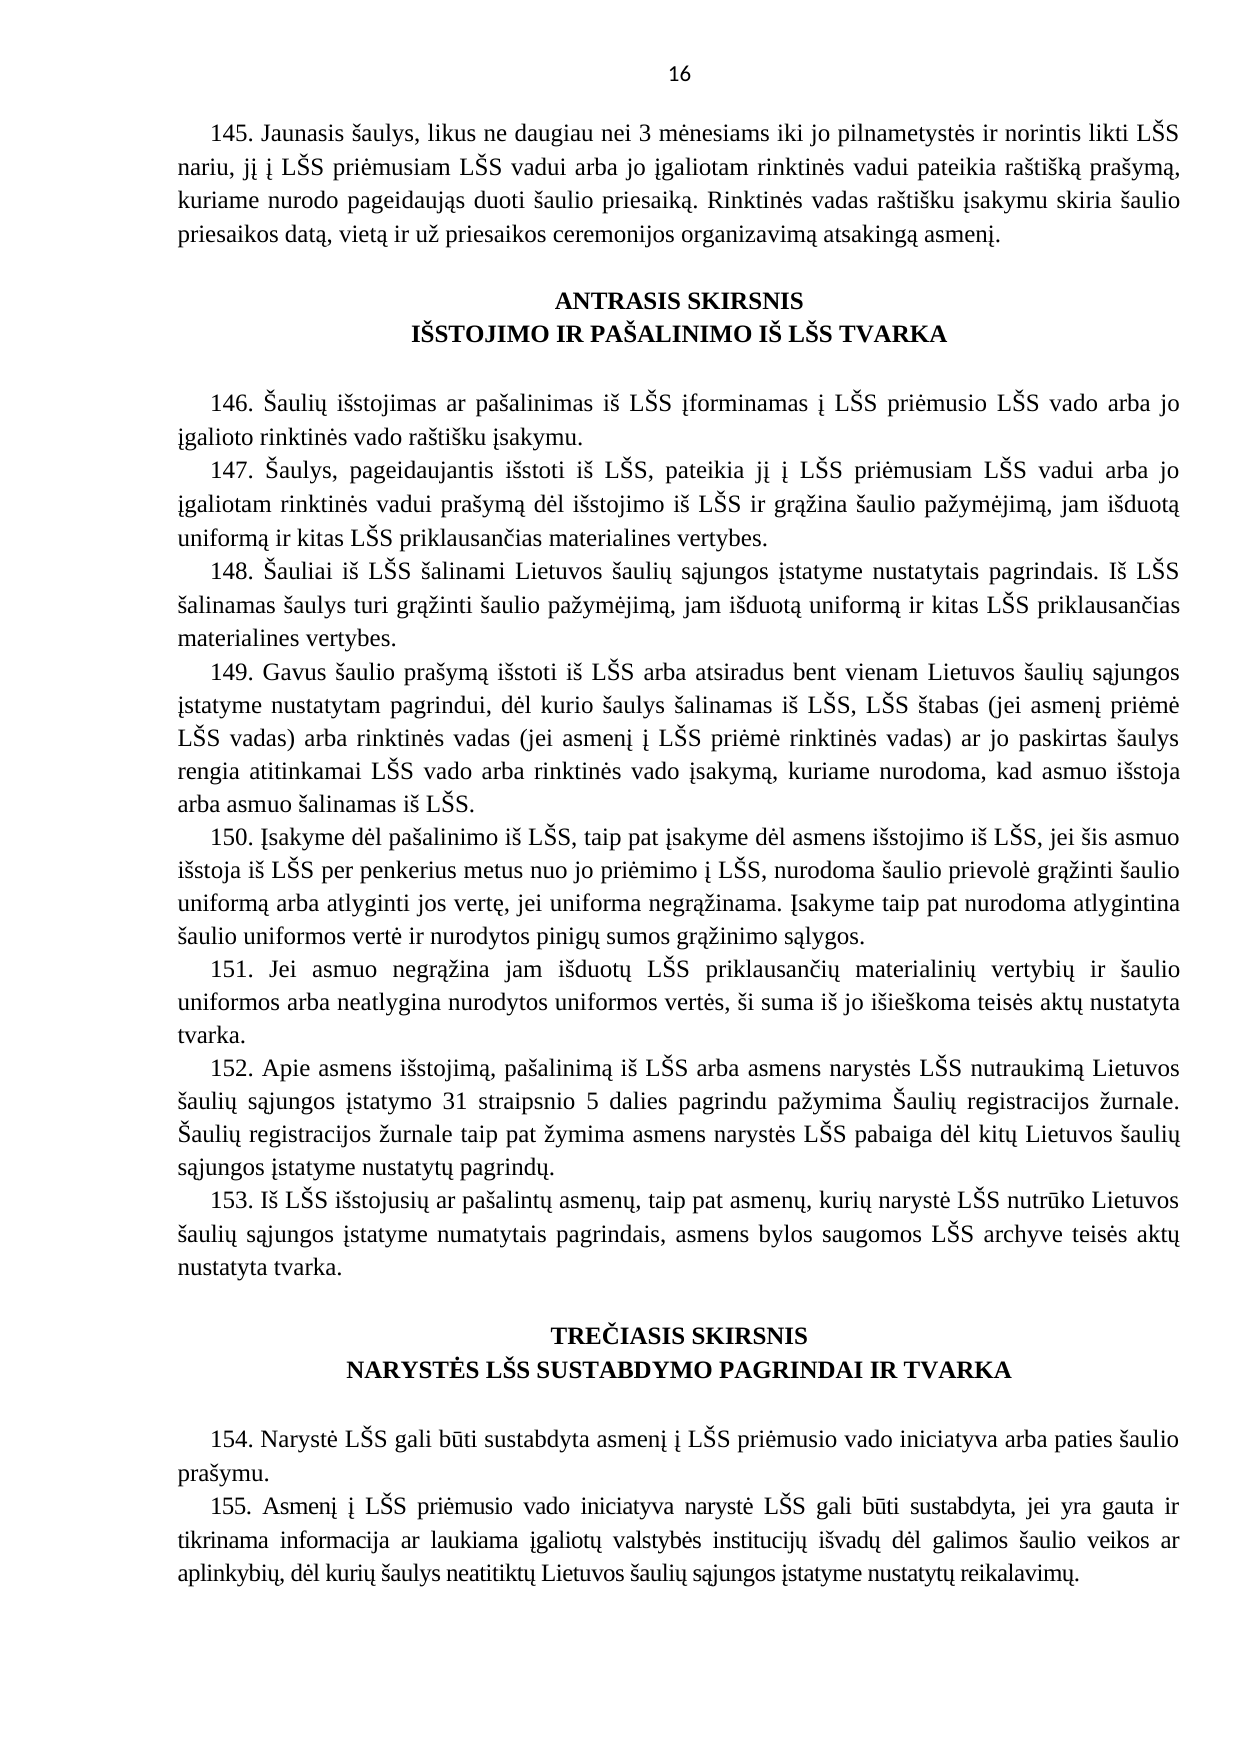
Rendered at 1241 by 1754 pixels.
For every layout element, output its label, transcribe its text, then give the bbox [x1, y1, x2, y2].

text TREČIASIS SKIRSNIS [177, 1321, 1181, 1350]
text 154. Narystė LŠS gali būti sustabdyta asmenį į LŠS priėmusio vado iniciatyva arba paties šaulio prašymu. [177, 1424, 1181, 1486]
text 146. Šaulių išstojimas ar pašalinimas iš LŠS įforminamas į LŠS priėmusio LŠS vado arba jo įgalioto rinktinės vado raštišku įsakymu. [177, 388, 1181, 451]
text 150. Įsakyme dėl pašalinimo iš LŠS, taip pat įsakyme dėl asmens išstojimo iš LŠS, jei šis asmuo išstoja iš LŠS per penkerius metus nuo jo priėmimo į LŠS, nurodoma šaulio prievolė grąžinti šaulio uniformą arba atlyginti jos vertę, jei uniforma negrąžinama. Įsakyme taip pat nurodoma atlygintina šaulio uniformos vertė ir nurodytos pinigų sumos grąžinimo sąlygos. [177, 822, 1181, 950]
text ANTRASIS SKIRSNIS [177, 286, 1181, 314]
text 151. Jei asmuo negrąžina jam išduotų LŠS priklausančių materialinių vertybių ir šaulio uniformos arba neatlygina nurodytos uniformos vertės, ši suma iš jo išieškoma teisės aktų nustatyta tvarka. [177, 954, 1181, 1049]
text 155. Asmenį į LŠS priėmusio vado iniciatyva narystė LŠS gali būti sustabdyta, jei yra gauta ir tikrinama informacija ar laukiama įgaliotų valstybės institucijų išvadų dėl galimos šaulio veikos ar aplinkybių, dėl kurių šaulys neatitiktų Lietuvos šaulių sąjungos įstatyme nustatytų reikalavimų. [177, 1491, 1181, 1587]
text 147. Šaulys, pageidaujantis išstoti iš LŠS, pateikia jį į LŠS priėmusiam LŠS vadui arba jo įgaliotam rinktinės vadui prašymą dėl išstojimo iš LŠS ir grąžina šaulio pažymėjimą, jam išduotą uniformą ir kitas LŠS priklausančias materialines vertybes. [177, 456, 1181, 551]
text 152. Apie asmens išstojimą, pašalinimą iš LŠS arba asmens narystės LŠS nutraukimą Lietuvos šaulių sąjungos įstatymo 31 straipsnio 5 dalies pagrindu pažymima Šaulių registracijos žurnale. Šaulių registracijos žurnale taip pat žymima asmens narystės LŠS pabaiga dėl kitų Lietuvos šaulių sąjungos įstatyme nustatytų pagrindų. [177, 1053, 1181, 1181]
text 148. Šauliai iš LŠS šalinami Lietuvos šaulių sąjungos įstatyme nustatytais pagrindais. Iš LŠS šalinamas šaulys turi grąžinti šaulio pažymėjimą, jam išduotą uniformą ir kitas LŠS priklausančias materialines vertybes. [177, 556, 1181, 652]
text 153. Iš LŠS išstojusių ar pašalintų asmenų, taip pat asmenų, kurių narystė LŠS nutrūko Lietuvos šaulių sąjungos įstatyme numatytais pagrindais, asmens bylos saugomos LŠS archyve teisės aktų nustatyta tvarka. [177, 1185, 1181, 1281]
text NARYSTĖS LŠS SUSTABDYMO PAGRINDAI IR TVARKA [177, 1355, 1181, 1384]
text IŠSTOJIMO IR PAŠALINIMO IŠ LŠS TVARKA [177, 319, 1181, 348]
text 149. Gavus šaulio prašymą išstoti iš LŠS arba atsiradus bent vienam Lietuvos šaulių sąjungos įstatyme nustatytam pagrindui, dėl kurio šaulys šalinamas iš LŠS, LŠS štabas (jei asmenį priėmė LŠS vadas) arba rinktinės vadas (jei asmenį į LŠS priėmė rinktinės vadas) ar jo paskirtas šaulys rengia atitinkamai LŠS vado arba rinktinės vado įsakymą, kuriame nurodoma, kad asmuo išstoja arba asmuo šalinamas iš LŠS. [177, 657, 1181, 818]
text 145. Jaunasis šaulys, likus ne daugiau nei 3 mėnesiams iki jo pilnametystės ir norintis likti LŠS nariu, jį į LŠS priėmusiam LŠS vadui arba jo įgaliotam rinktinės vadui pateikia raštišką prašymą, kuriame nurodo pageidaująs duoti šaulio priesaiką. Rinktinės vadas raštišku įsakymu skiria šaulio priesaikos datą, vietą ir už priesaikos ceremonijos organizavimą atsakingą asmenį. [177, 118, 1181, 247]
